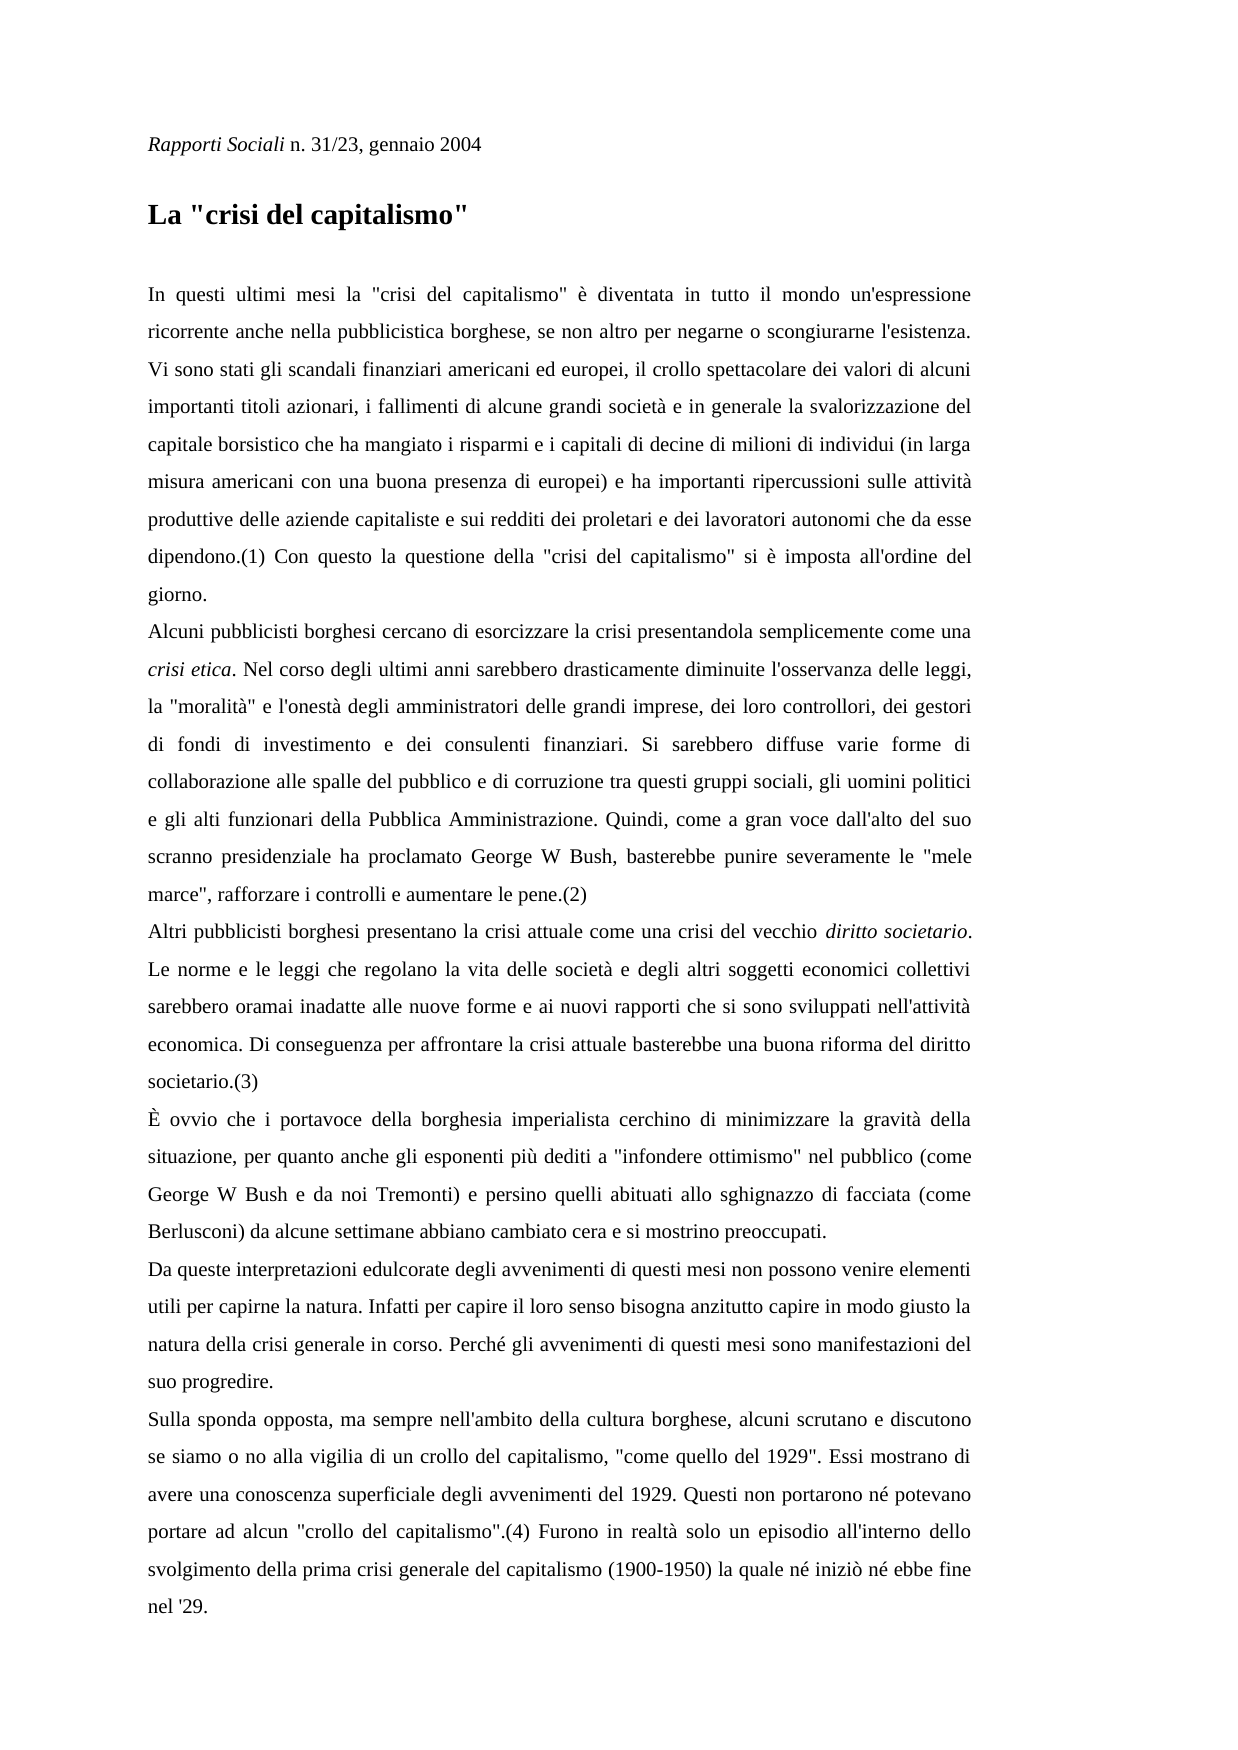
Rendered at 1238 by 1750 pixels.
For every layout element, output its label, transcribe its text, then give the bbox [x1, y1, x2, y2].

text La "crisi del capitalismo" [148, 193, 973, 231]
text Rapporti Sociali n. 31/23, gennaio 2004 [148, 118, 973, 156]
text Da queste interpretazioni edulcorate degli avvenimenti di questi mesi non possono venire elementi utili per capirne la natura. Infatti per capire il loro senso bisogna anzitutto capire in modo giusto la natura della crisi generale in corso. Perché gli avvenimenti di questi mesi sono manifestazioni del suo progredire. [148, 1243, 973, 1393]
text Alcuni pubblicisti borghesi cercano di esorcizzare la crisi presentandola semplicemente come una crisi etica. Nel corso degli ultimi anni sarebbero drasticamente diminuite l'osservanza delle leggi, la "moralità" e l'onestà degli amministratori delle grandi imprese, dei loro controllori, dei gestori di fondi di investimento e dei consulenti finanziari. Si sarebbero diffuse varie forme di collaborazione alle spalle del pubblico e di corruzione tra questi gruppi sociali, gli uomini politici e gli alti funzionari della Pubblica Amministrazione. Quindi, come a gran voce dall'alto del suo scranno presidenziale ha proclamato George W Bush, basterebbe punire severamente le "mele marce", rafforzare i controlli e aumentare le pene.(2) [148, 606, 973, 906]
text Sulla sponda opposta, ma sempre nell'ambito della cultura borghese, alcuni scrutano e discutono se siamo o no alla vigilia di un crollo del capitalismo, "come quello del 1929". Essi mostrano di avere una conoscenza superficiale degli avvenimenti del 1929. Questi non portarono né potevano portare ad alcun "crollo del capitalismo".(4) Furono in realtà solo un episodio all'interno dello svolgimento della prima crisi generale del capitalismo (1900-1950) la quale né iniziò né ebbe fine nel '29. [148, 1393, 973, 1618]
text Altri pubblicisti borghesi presentano la crisi attuale come una crisi del vecchio diritto societario. Le norme e le leggi che regolano la vita delle società e degli altri soggetti economici collettivi sarebbero oramai inadatte alle nuove forme e ai nuovi rapporti che si sono sviluppati nell'attività economica. Di conseguenza per affrontare la crisi attuale basterebbe una buona riforma del diritto societario.(3) [148, 906, 973, 1093]
text In questi ultimi mesi la "crisi del capitalismo" è diventata in tutto il mondo un'espressione ricorrente anche nella pubblicistica borghese, se non altro per negarne o scongiurarne l'esistenza. Vi sono stati gli scandali finanziari americani ed europei, il crollo spettacolare dei valori di alcuni importanti titoli azionari, i fallimenti di alcune grandi società e in generale la svalorizzazione del capitale borsistico che ha mangiato i risparmi e i capitali di decine di milioni di individui (in larga misura americani con una buona presenza di europei) e ha importanti ripercussioni sulle attività produttive delle aziende capitaliste e sui redditi dei proletari e dei lavoratori autonomi che da esse dipendono.(1) Con questo la questione della "crisi del capitalismo" si è imposta all'ordine del giorno. [148, 268, 973, 606]
text È ovvio che i portavoce della borghesia imperialista cerchino di minimizzare la gravità della situazione, per quanto anche gli esponenti più dediti a "infondere ottimismo" nel pubblico (come George W Bush e da noi Tremonti) e persino quelli abituati allo sghignazzo di facciata (come Berlusconi) da alcune settimane abbiano cambiato cera e si mostrino preoccupati. [148, 1093, 973, 1243]
